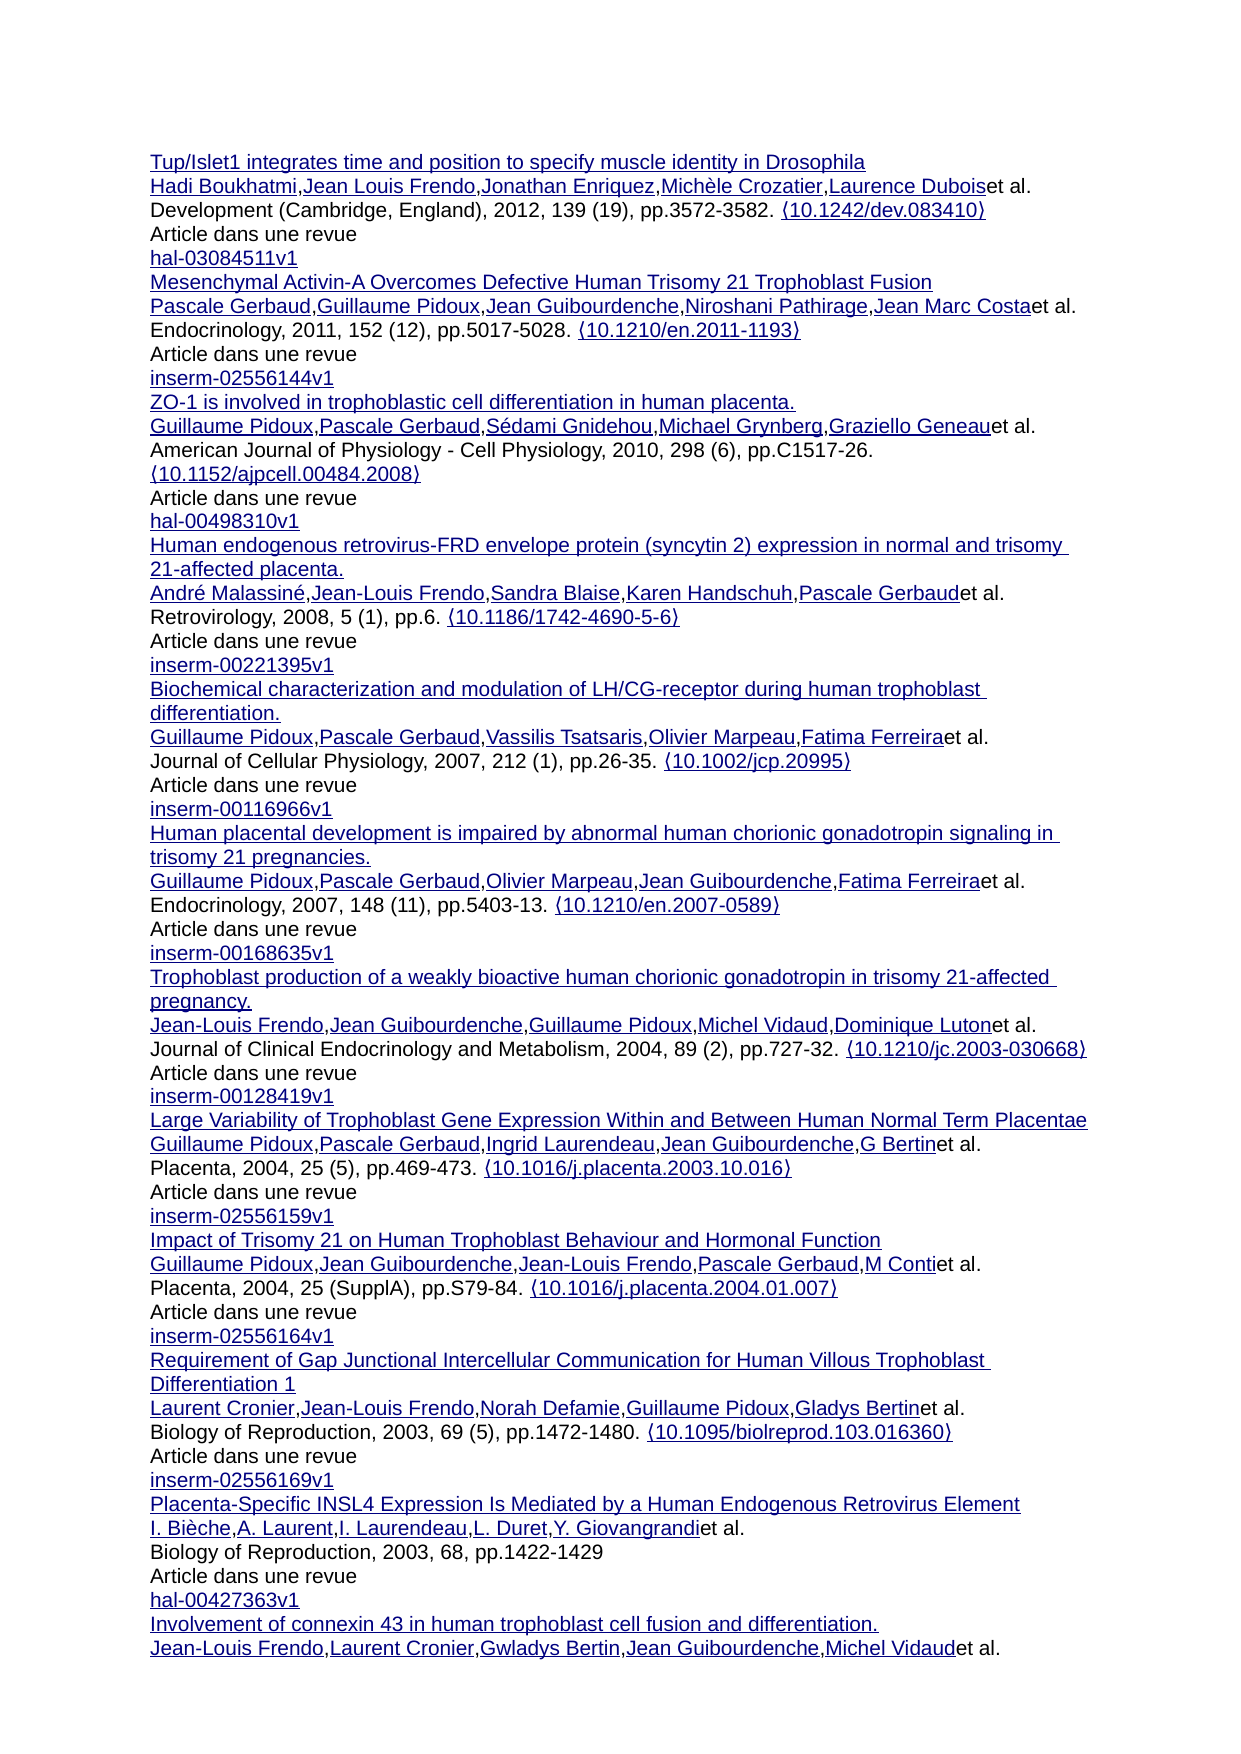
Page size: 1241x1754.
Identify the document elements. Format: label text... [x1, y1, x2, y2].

table_cell ZO-1 is involved in trophoblastic cell differentiation in human placenta. Guillaume Pidoux,Pascale Gerbaud,Sédami Gnidehou,Michael Grynberg,Graziello Geneauet al. American Journal of Physiology - Cell Physiology, 2010, 298 (6), pp.C1517-26. ⟨10.1152/ajpcell.00484.2008⟩ Article dans une revue hal-00498310v1 [150, 390, 1090, 533]
table_cell Impact of Trisomy 21 on Human Trophoblast Behaviour and Hormonal Function Guillaume Pidoux,Jean Guibourdenche,Jean-Louis Frendo,Pascale Gerbaud,M Contiet al. Placenta, 2004, 25 (SupplA), pp.S79-84. ⟨10.1016/j.placenta.2004.01.007⟩ Article dans une revue inserm-02556164v1 [150, 1228, 1090, 1348]
table_cell Involvement of connexin 43 in human trophoblast cell fusion and differentiation. Jean-Louis Frendo,Laurent Cronier,Gwladys Bertin,Jean Guibourdenche,Michel Vidaudet al. [150, 1611, 1090, 1659]
table_cell Human placental development is impaired by abnormal human chorionic gonadotropin signaling in trisomy 21 pregnancies. Guillaume Pidoux,Pascale Gerbaud,Olivier Marpeau,Jean Guibourdenche,Fatima Ferreiraet al. Endocrinology, 2007, 148 (11), pp.5403-13. ⟨10.1210/en.2007-0589⟩ Article dans une revue inserm-00168635v1 [150, 821, 1090, 964]
table_cell Human endogenous retrovirus-FRD envelope protein (syncytin 2) expression in normal and trisomy 21-affected placenta. André Malassiné,Jean-Louis Frendo,Sandra Blaise,Karen Handschuh,Pascale Gerbaudet al. Retrovirology, 2008, 5 (1), pp.6. ⟨10.1186/1742-4690-5-6⟩ Article dans une revue inserm-00221395v1 [150, 533, 1090, 677]
table_cell Tup/Islet1 integrates time and position to specify muscle identity in Drosophila Hadi Boukhatmi,Jean Louis Frendo,Jonathan Enriquez,Michèle Crozatier,Laurence Duboiset al. Development (Cambridge, England), 2012, 139 (19), pp.3572-3582. ⟨10.1242/dev.083410⟩ Article dans une revue hal-03084511v1 [150, 150, 1090, 270]
table_cell Biochemical characterization and modulation of LH/CG-receptor during human trophoblast differentiation. Guillaume Pidoux,Pascale Gerbaud,Vassilis Tsatsaris,Olivier Marpeau,Fatima Ferreiraet al. Journal of Cellular Physiology, 2007, 212 (1), pp.26-35. ⟨10.1002/jcp.20995⟩ Article dans une revue inserm-00116966v1 [150, 677, 1090, 821]
table_cell Large Variability of Trophoblast Gene Expression Within and Between Human Normal Term Placentae Guillaume Pidoux,Pascale Gerbaud,Ingrid Laurendeau,Jean Guibourdenche,G Bertinet al. Placenta, 2004, 25 (5), pp.469-473. ⟨10.1016/j.placenta.2003.10.016⟩ Article dans une revue inserm-02556159v1 [150, 1108, 1090, 1228]
table_cell Requirement of Gap Junctional Intercellular Communication for Human Villous Trophoblast Differentiation 1 Laurent Cronier,Jean-Louis Frendo,Norah Defamie,Guillaume Pidoux,Gladys Bertinet al. Biology of Reproduction, 2003, 69 (5), pp.1472-1480. ⟨10.1095/biolreprod.103.016360⟩ Article dans une revue inserm-02556169v1 [150, 1348, 1090, 1492]
table_cell Placenta-Specific INSL4 Expression Is Mediated by a Human Endogenous Retrovirus Element I. Bièche,A. Laurent,I. Laurendeau,L. Duret,Y. Giovangrandiet al. Biology of Reproduction, 2003, 68, pp.1422-1429 Article dans une revue hal-00427363v1 [150, 1492, 1090, 1611]
table_cell Trophoblast production of a weakly bioactive human chorionic gonadotropin in trisomy 21-affected pregnancy. Jean-Louis Frendo,Jean Guibourdenche,Guillaume Pidoux,Michel Vidaud,Dominique Lutonet al. Journal of Clinical Endocrinology and Metabolism, 2004, 89 (2), pp.727-32. ⟨10.1210/jc.2003-030668⟩ Article dans une revue inserm-00128419v1 [150, 965, 1090, 1108]
table_cell Mesenchymal Activin-A Overcomes Defective Human Trisomy 21 Trophoblast Fusion Pascale Gerbaud,Guillaume Pidoux,Jean Guibourdenche,Niroshani Pathirage,Jean Marc Costaet al. Endocrinology, 2011, 152 (12), pp.5017-5028. ⟨10.1210/en.2011-1193⟩ Article dans une revue inserm-02556144v1 [150, 270, 1090, 389]
